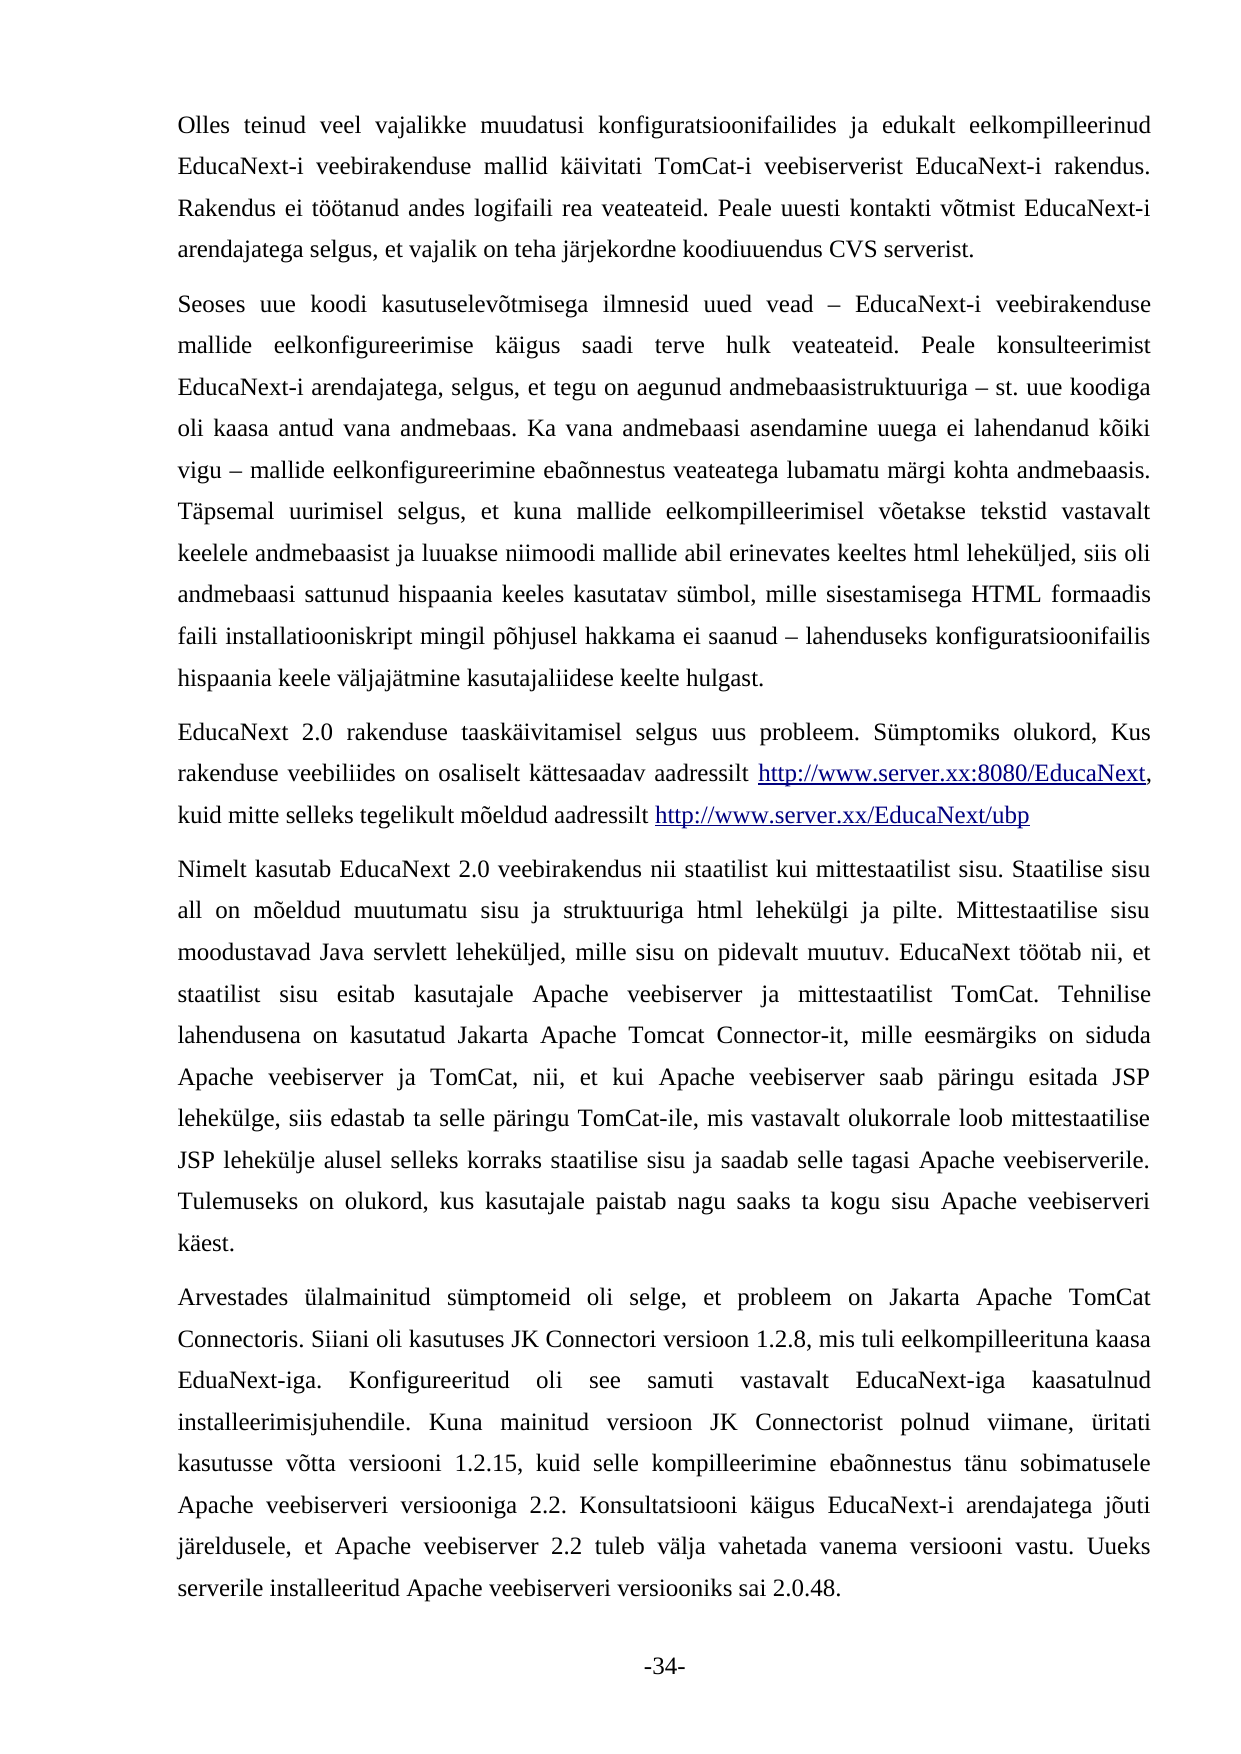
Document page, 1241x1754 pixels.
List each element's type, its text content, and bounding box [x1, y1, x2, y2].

text Nimelt kasutab EducaNext 2.0 veebirakendus nii staatilist kui mittestaatilist sisu. Staatilise sisu all on mõeldud muutumatu sisu ja struktuuriga html lehekülgi ja pilte. Mittestaatilise sisu moodustavad Java servlett leheküljed, mille sisu on pidevalt muutuv. EducaNext töötab nii, et staatilist sisu esitab kasutajale Apache veebiserver ja mittestaatilist TomCat. Tehnilise lahendusena on kasutatud Jakarta Apache Tomcat Connector-it, mille eesmärgiks on siduda Apache veebiserver ja TomCat, nii, et kui Apache veebiserver saab päringu esitada JSP lehekülge, siis edastab ta selle päringu TomCat-ile, mis vastavalt olukorrale loob mittestaatilise JSP lehekülje alusel selleks korraks staatilise sisu ja saadab selle tagasi Apache veebiserverile. Tulemuseks on olukord, kus kasutajale paistab nagu saaks ta kogu sisu Apache veebiserveri käest. [177, 855, 1152, 1257]
text Olles teinud veel vajalikke muudatusi konfiguratsioonifailides ja edukalt eelkompilleerinud EducaNext-i veebirakenduse mallid käivitati TomCat-i veebiserverist EducaNext-i rakendus. Rakendus ei töötanud andes logifaili rea veateateid. Peale uuesti kontakti võtmist EducaNext-i arendajatega selgus, et vajalik on teha järjekordne koodiuuendus CVS serverist. [177, 111, 1152, 263]
text Arvestades ülalmainitud sümptomeid oli selge, et probleem on Jakarta Apache TomCat Connectoris. Siiani oli kasutuses JK Connectori versioon 1.2.8, mis tuli eelkompilleerituna kaasa EduaNext-iga. Konfigureeritud oli see samuti vastavalt EducaNext-iga kaasatulnud installeerimisjuhendile. Kuna mainitud versioon JK Connectorist polnud viimane, üritati kasutusse võtta versiooni 1.2.15, kuid selle kompilleerimine ebaõnnestus tänu sobimatusele Apache veebiserveri versiooniga 2.2. Konsultatsiooni käigus EducaNext-i arendajatega jõuti järeldusele, et Apache veebiserver 2.2 tuleb välja vahetada vanema versiooni vastu. Uueks serverile installeeritud Apache veebiserveri versiooniks sai 2.0.48. [177, 1283, 1152, 1602]
text EducaNext 2.0 rakenduse taaskäivitamisel selgus uus probleem. Sümptomiks olukord, Kus rakenduse veebiliides on osaliselt kättesaadav aadressilt http://www.server.xx:8080/EducaNext, kuid mitte selleks tegelikult mõeldud aadressilt http://www.server.xx/EducaNext/ubp [177, 718, 1152, 829]
text Seoses uue koodi kasutuselevõtmisega ilmnesid uued vead – EducaNext-i veebirakenduse mallide eelkonfigureerimise käigus saadi terve hulk veateateid. Peale konsulteerimist EducaNext-i arendajatega, selgus, et tegu on aegunud andmebaasistruktuuriga – st. uue koodiga oli kaasa antud vana andmebaas. Ka vana andmebaasi asendamine uuega ei lahendanud kõiki vigu – mallide eelkonfigureerimine ebaõnnestus veateatega lubamatu märgi kohta andmebaasis. Täpsemal uurimisel selgus, et kuna mallide eelkompilleerimisel võetakse tekstid vastavalt keelele andmebaasist ja luuakse niimoodi mallide abil erinevates keeltes html leheküljed, siis oli andmebaasi sattunud hispaania keeles kasutatav sümbol, mille sisestamisega HTML formaadis faili installatiooniskript mingil põhjusel hakkama ei saanud – lahenduseks konfiguratsioonifailis hispaania keele väljajätmine kasutajaliidese keelte hulgast. [177, 290, 1152, 691]
